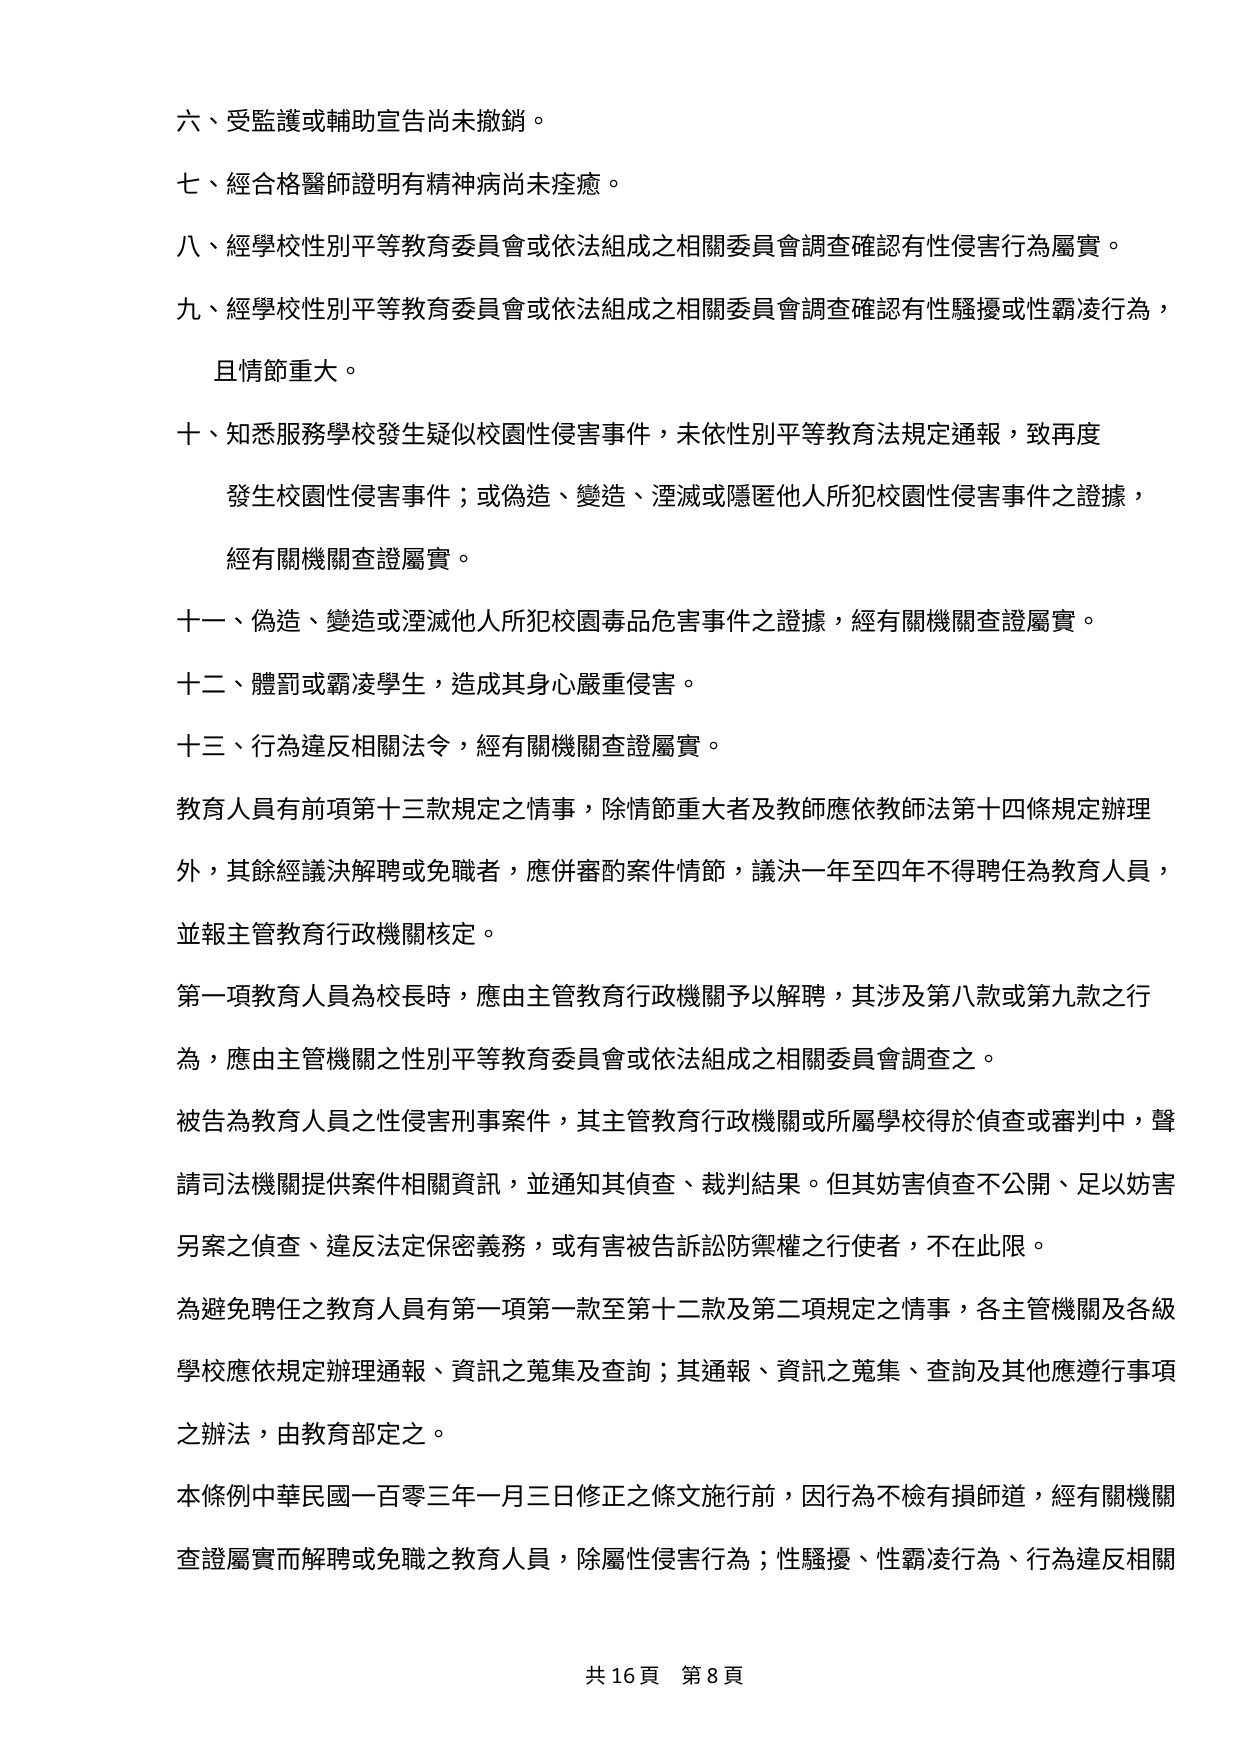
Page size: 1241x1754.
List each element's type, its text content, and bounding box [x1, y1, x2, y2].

text 為避免聘任之教育人員有第一項第一款至第十二款及第二項規定之情事，各主管機關及各級學校應依規定辦理通報、資訊之蒐集及查詢；其通報、資訊之蒐集、查詢及其他應遵行事項之辦法，由教育部定之。 [176, 1266, 1181, 1453]
text 八、經學校性別平等教育委員會或依法組成之相關委員會調查確認有性侵害行為屬實。 [176, 203, 1240, 266]
text 第一項教育人員為校長時，應由主管教育行政機關予以解聘，其涉及第八款或第九款之行為，應由主管機關之性別平等教育委員會或依法組成之相關委員會調查之。 [176, 953, 1167, 1078]
text 十三、行為違反相關法令，經有關機關查證屬實。 [89, 703, 1240, 766]
text 七、經合格醫師證明有精神病尚未痊癒。 [89, 141, 1240, 203]
text 被告為教育人員之性侵害刑事案件，其主管教育行政機關或所屬學校得於偵查或審判中，聲請司法機關提供案件相關資訊，並通知其偵查、裁判結果。但其妨害偵查不公開、足以妨害另案之偵查、違反法定保密義務，或有害被告訴訟防禦權之行使者，不在此限。 [176, 1078, 1181, 1266]
text 教育人員有前項第十三款規定之情事，除情節重大者及教師應依教師法第十四條規定辦理外，其餘經議決解聘或免職者，應併審酌案件情節，議決一年至四年不得聘任為教育人員，並報主管教育行政機關核定。 [176, 766, 1167, 953]
text 十、知悉服務學校發生疑似校園性侵害事件，未依性別平等教育法規定通報，致再度 [101, 391, 1240, 453]
text 六、受監護或輔助宣告尚未撤銷。 [89, 78, 1240, 141]
text 九、經學校性別平等教育委員會或依法組成之相關委員會調查確認有性騷擾或性霸凌行為，且情節重大。 [176, 266, 1181, 391]
text 發生校園性侵害事件；或偽造、變造、湮滅或隱匿他人所犯校園性侵害事件之證據，經有關機關查證屬實。 [226, 453, 1167, 578]
text 十二、體罰或霸凌學生，造成其身心嚴重侵害。 [89, 641, 1240, 703]
text 本條例中華民國一百零三年一月三日修正之條文施行前，因行為不檢有損師道，經有關機關查證屬實而解聘或免職之教育人員，除屬性侵害行為；性騷擾、性霸凌行為、行為違反相關 [176, 1453, 1181, 1578]
text 十一、偽造、變造或湮滅他人所犯校園毒品危害事件之證據，經有關機關查證屬實。 [89, 578, 1240, 641]
